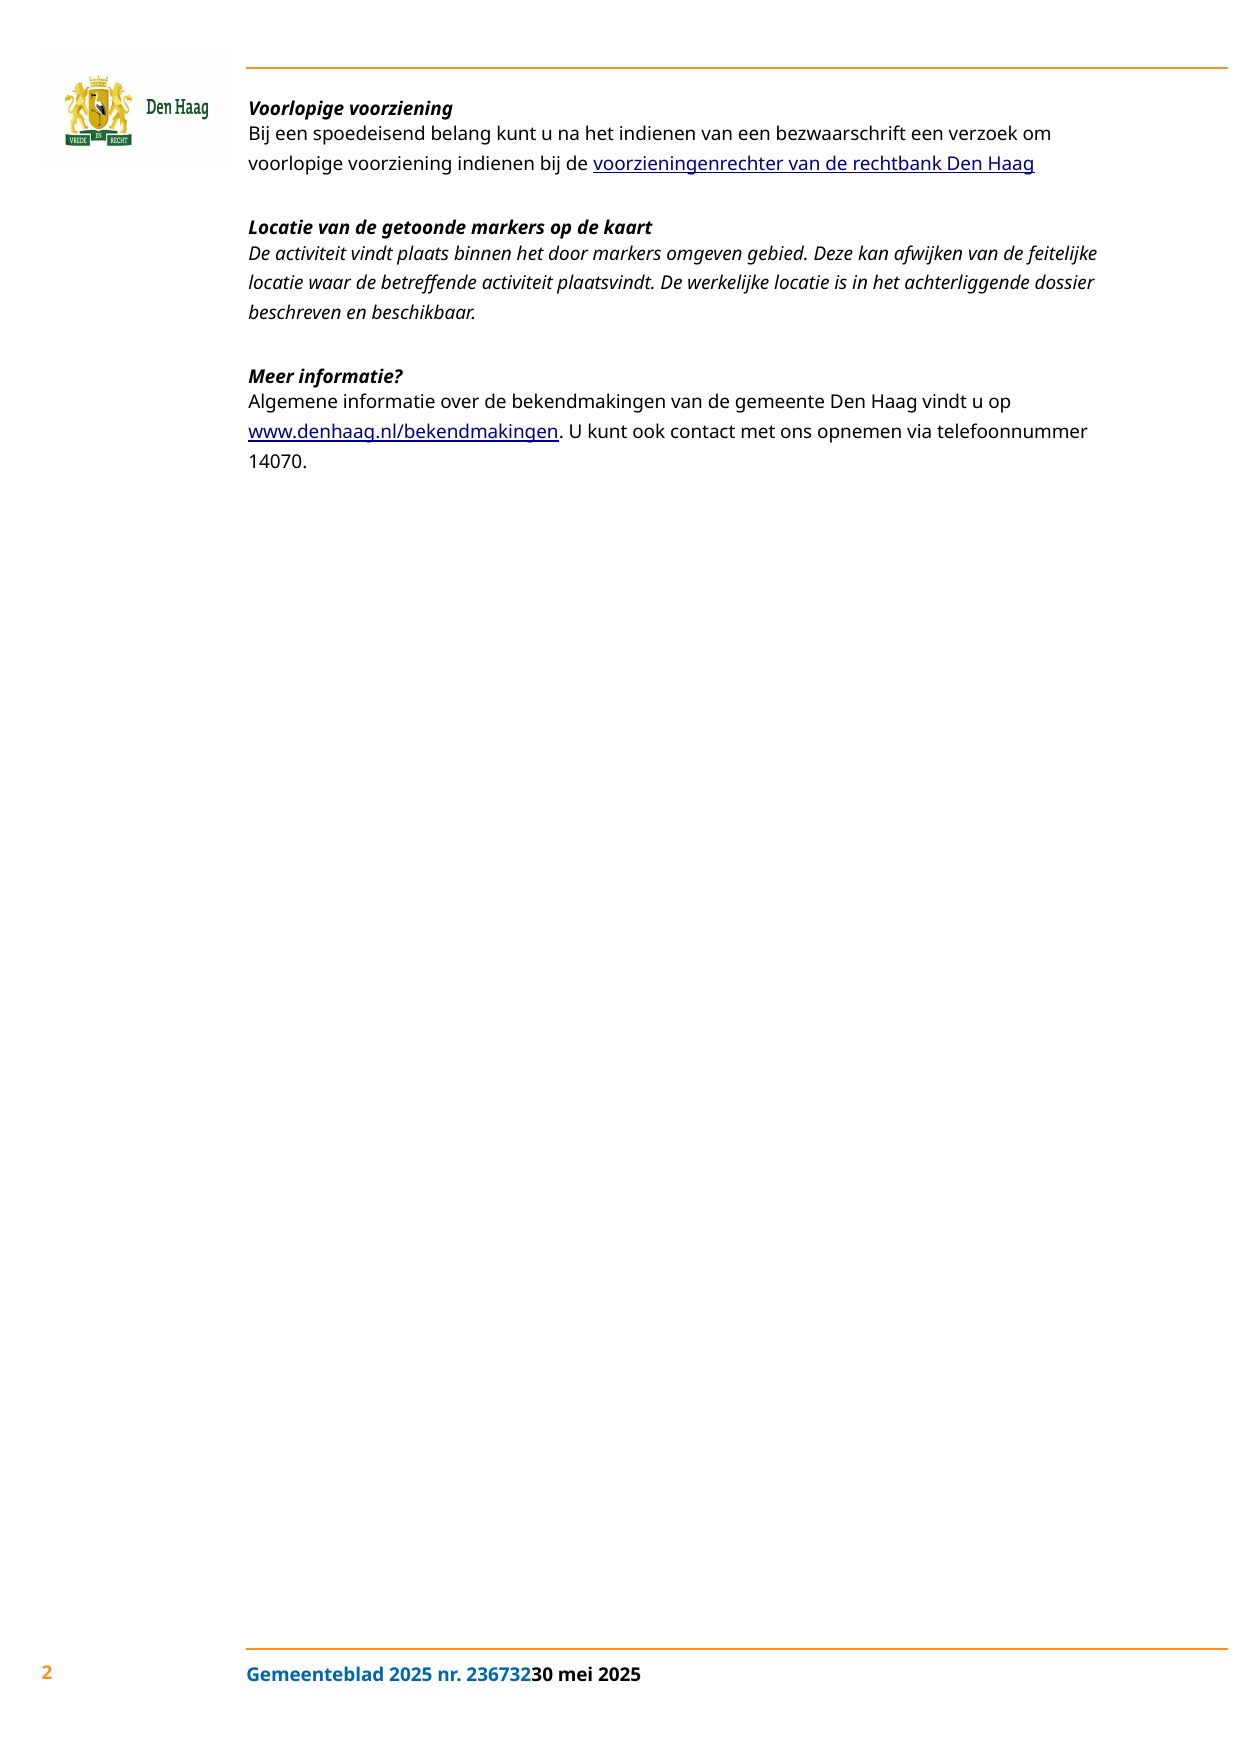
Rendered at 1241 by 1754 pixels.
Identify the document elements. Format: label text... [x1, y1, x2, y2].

text Algemene informatie over de bekendmakingen van de gemeente Den Haag vindt u op www.denhaag.nl/bekendmakingen. U kunt ook contact met ons opnemen via telefoonnummer 14070. [248, 389, 1152, 473]
text Voorlopige voorziening [248, 95, 1152, 121]
text Meer informatie? [248, 363, 1152, 389]
text Locatie van de getoonde markers op de kaart [248, 214, 1152, 240]
picture [41, 47, 231, 172]
text Bij een spoedeisend belang kunt u na het indienen van een bezwaarschrift een verzoek om voorlopige voorziening indienen bij de voorzieningenrechter van de rechtbank Den Haag [248, 121, 1152, 176]
text De activiteit vindt plaats binnen het door markers omgeven gebied. Deze kan afwijken van de feitelijke locatie waar de betreffende activiteit plaatsvindt. De werkelijke locatie is in het achterliggende dossier beschreven en beschikbaar. [248, 240, 1152, 325]
